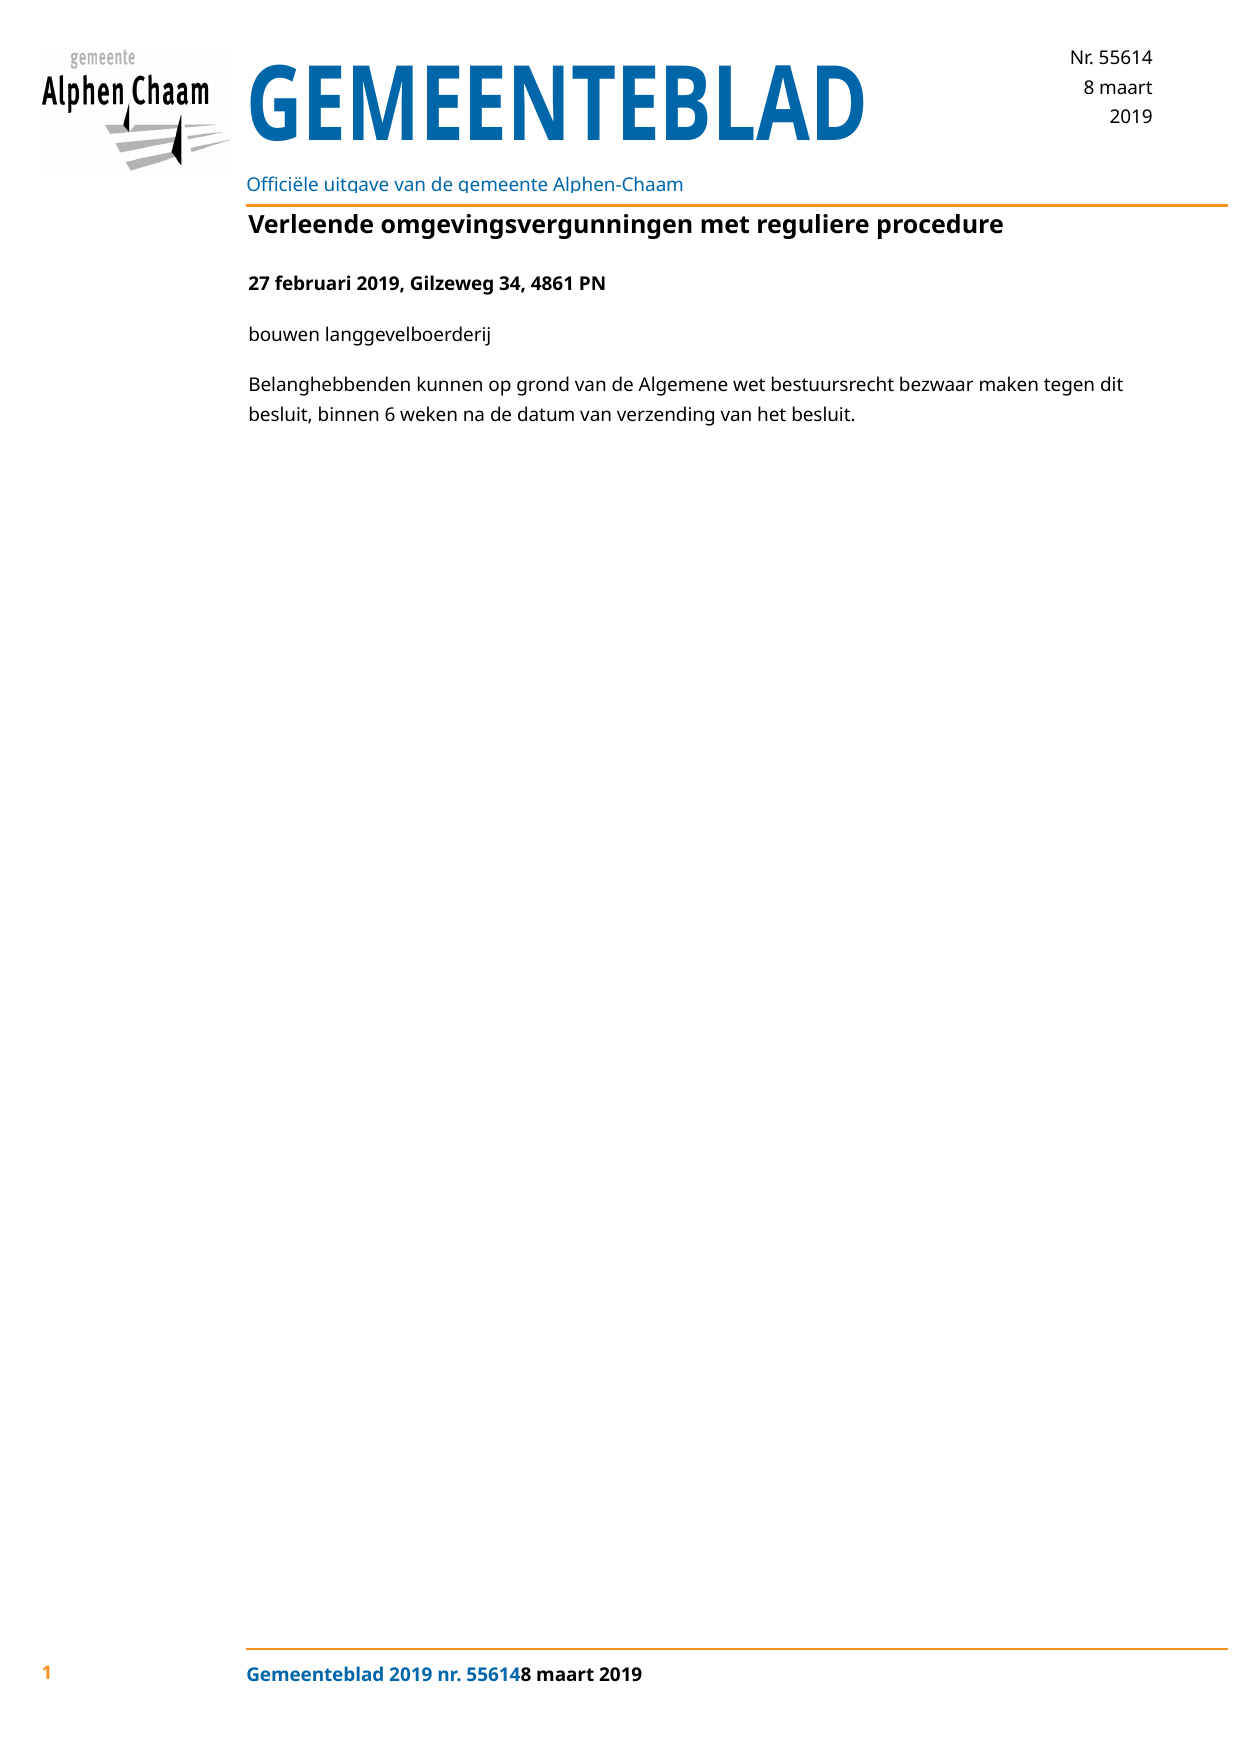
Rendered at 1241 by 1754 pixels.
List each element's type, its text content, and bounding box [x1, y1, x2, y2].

text bouwen langgevelboerderij [248, 321, 1152, 346]
text Belanghebbenden kunnen op grond van de Algemene wet bestuursrecht bezwaar maken tegen dit besluit, binnen 6 weken na de datum van verzending van het besluit. [248, 371, 1152, 426]
text 27 februari 2019, Gilzeweg 34, 4861 PN [248, 270, 1152, 296]
picture [41, 47, 231, 172]
text Verleende omgevingsvergunningen met reguliere procedure [248, 207, 1152, 241]
